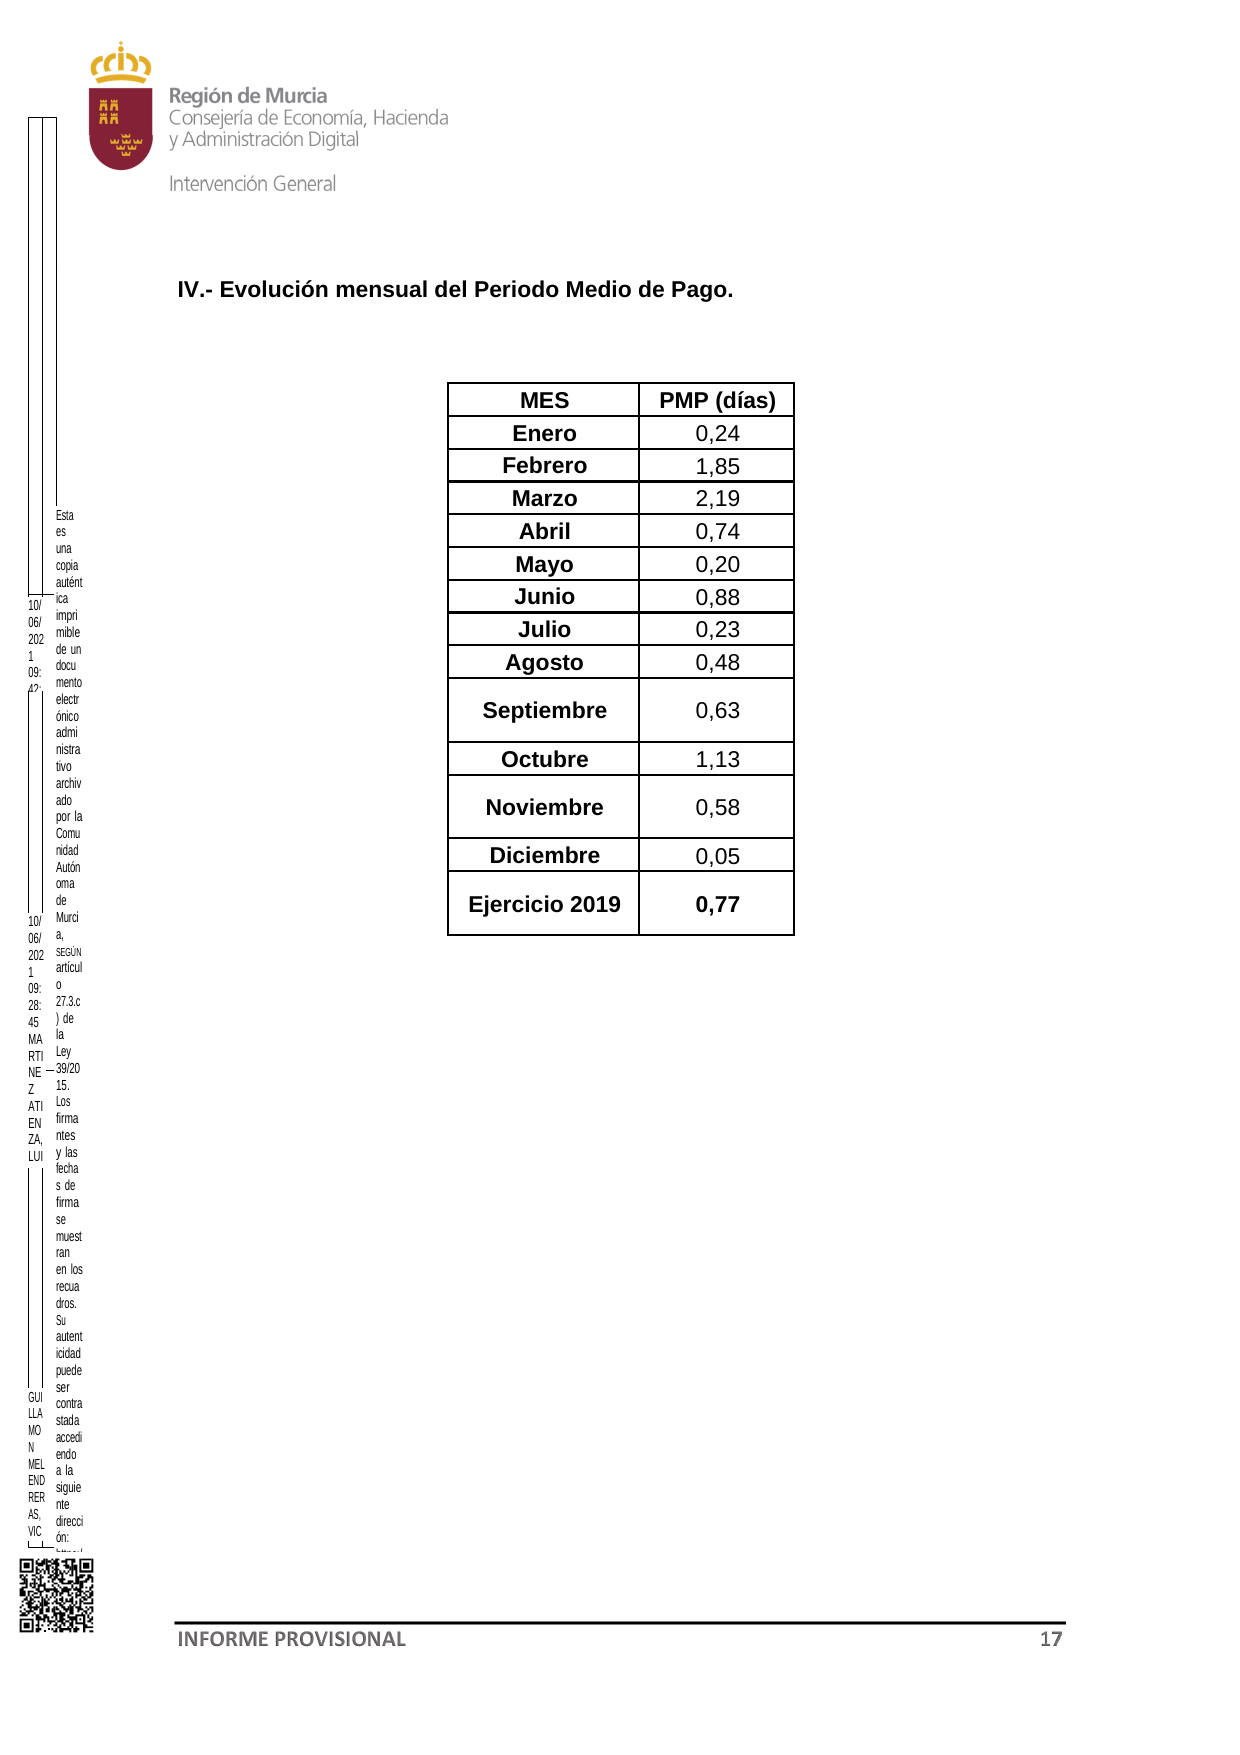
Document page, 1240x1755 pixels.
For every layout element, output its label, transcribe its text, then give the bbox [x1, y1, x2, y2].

table_cell Abril [449, 515, 638, 546]
table_cell 0,63 [640, 679, 793, 741]
table_cell Febrero [449, 450, 638, 480]
table_cell Enero [449, 417, 638, 448]
text 10/06/2021 09:42:42 [28, 597, 46, 691]
table_cell Octubre [449, 743, 638, 773]
table_header PMP (días) [640, 384, 793, 415]
table_cell Agosto [449, 646, 638, 677]
subtitle [83, 506, 90, 1552]
table_cell Junio [449, 581, 638, 611]
table_cell 0,74 [640, 515, 793, 546]
table_header MES [449, 384, 638, 415]
table_cell 0,48 [640, 646, 793, 677]
text 10/06/2021 09:28:45 MARTINEZ ATIENZA, LUIS ALFONSO [28, 913, 46, 1168]
table_cell 0,77 [640, 872, 793, 934]
table_cell Julio [449, 614, 638, 644]
table_cell 0,88 [640, 581, 793, 611]
text Esta es una copia auténtica imprimible de un documento electrónico administrativo archivado por la Comunidad Autónoma de Murcia, según artículo 27.3.c) de la Ley 39/2015. Los firmantes y las fechas de firma se muestran en los recuadros. Su autenticidad puede ser contrastada accediendo a la siguiente dirección: https://sede.carm.es/verificardocumentos e introduciendo del código seguro de verificación (CSV) CARM-841cf9ed-c9bf-2032-bdb6-0050569b34e7 [56, 506, 83, 1552]
table_cell 0,05 [640, 839, 793, 870]
table_cell Noviembre [449, 776, 638, 837]
table_cell Marzo [449, 483, 638, 513]
table_cell Septiembre [449, 679, 638, 741]
table_cell 1,85 [640, 450, 793, 480]
table_cell 0,24 [640, 417, 793, 448]
table_cell 0,58 [640, 776, 793, 837]
table_cell 0,20 [640, 548, 793, 578]
table_cell Ejercicio 2019 [449, 872, 638, 934]
table_cell 1,13 [640, 743, 793, 773]
subtitle IV.- Evolución mensual del Periodo Medio de Pago. [177, 276, 1212, 302]
table_cell 2,19 [640, 483, 793, 513]
table_cell 0,23 [640, 614, 793, 644]
table_cell Mayo [449, 548, 638, 578]
table_cell Diciembre [449, 839, 638, 870]
text GUILLAMON MELENDRERAS, VICTOR [28, 1388, 46, 1541]
